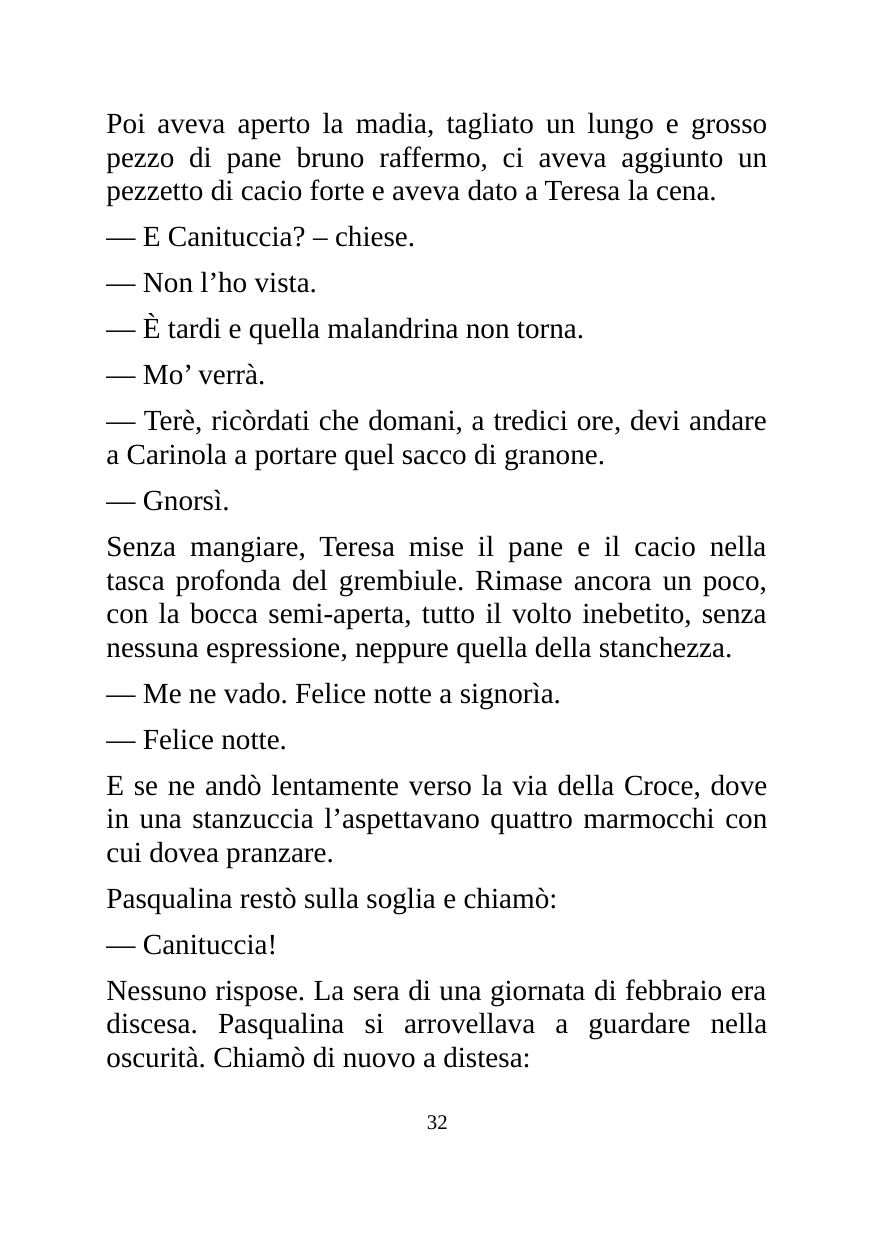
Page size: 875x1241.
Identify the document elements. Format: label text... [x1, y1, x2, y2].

text — Mo’ verrà. [106, 357, 768, 391]
text — Terè, ricòrdati che domani, a tredici ore, devi andare a Carinola a portare quel sacco di granone. [106, 403, 768, 471]
text Senza mangiare, Teresa mise il pane e il cacio nella tasca profonda del grembiule. Rimase ancora un poco, con la bocca semi-aperta, tutto il volto inebetito, senza nessuna espressione, neppure quella della stanchezza. [106, 529, 768, 663]
text — Gnorsì. [106, 483, 768, 517]
text E se ne andò lentamente verso la via della Croce, dove in una stanzuccia l’aspettavano quattro marmocchi con cui dovea pranzare. [106, 768, 768, 868]
text — Non l’ho vista. [106, 265, 768, 299]
text — È tardi e quella malandrina non torna. [106, 311, 768, 345]
text — Canituccia! [106, 927, 768, 961]
text Nessuno rispose. La sera di una giornata di febbraio era discesa. Pasqualina si arrovellava a guardare nella oscurità. Chiamò di nuovo a distesa: [106, 973, 768, 1074]
text Poi aveva aperto la madia, tagliato un lungo e grosso pezzo di pane bruno raffermo, ci aveva aggiunto un pezzetto di cacio forte e aveva dato a Teresa la cena. [106, 106, 768, 207]
text — Me ne vado. Felice notte a signorìa. [106, 676, 768, 709]
text — Felice notte. [106, 722, 768, 755]
text — E Canituccia? – chiese. [106, 219, 768, 253]
text Pasqualina restò sulla soglia e chiamò: [106, 881, 768, 914]
